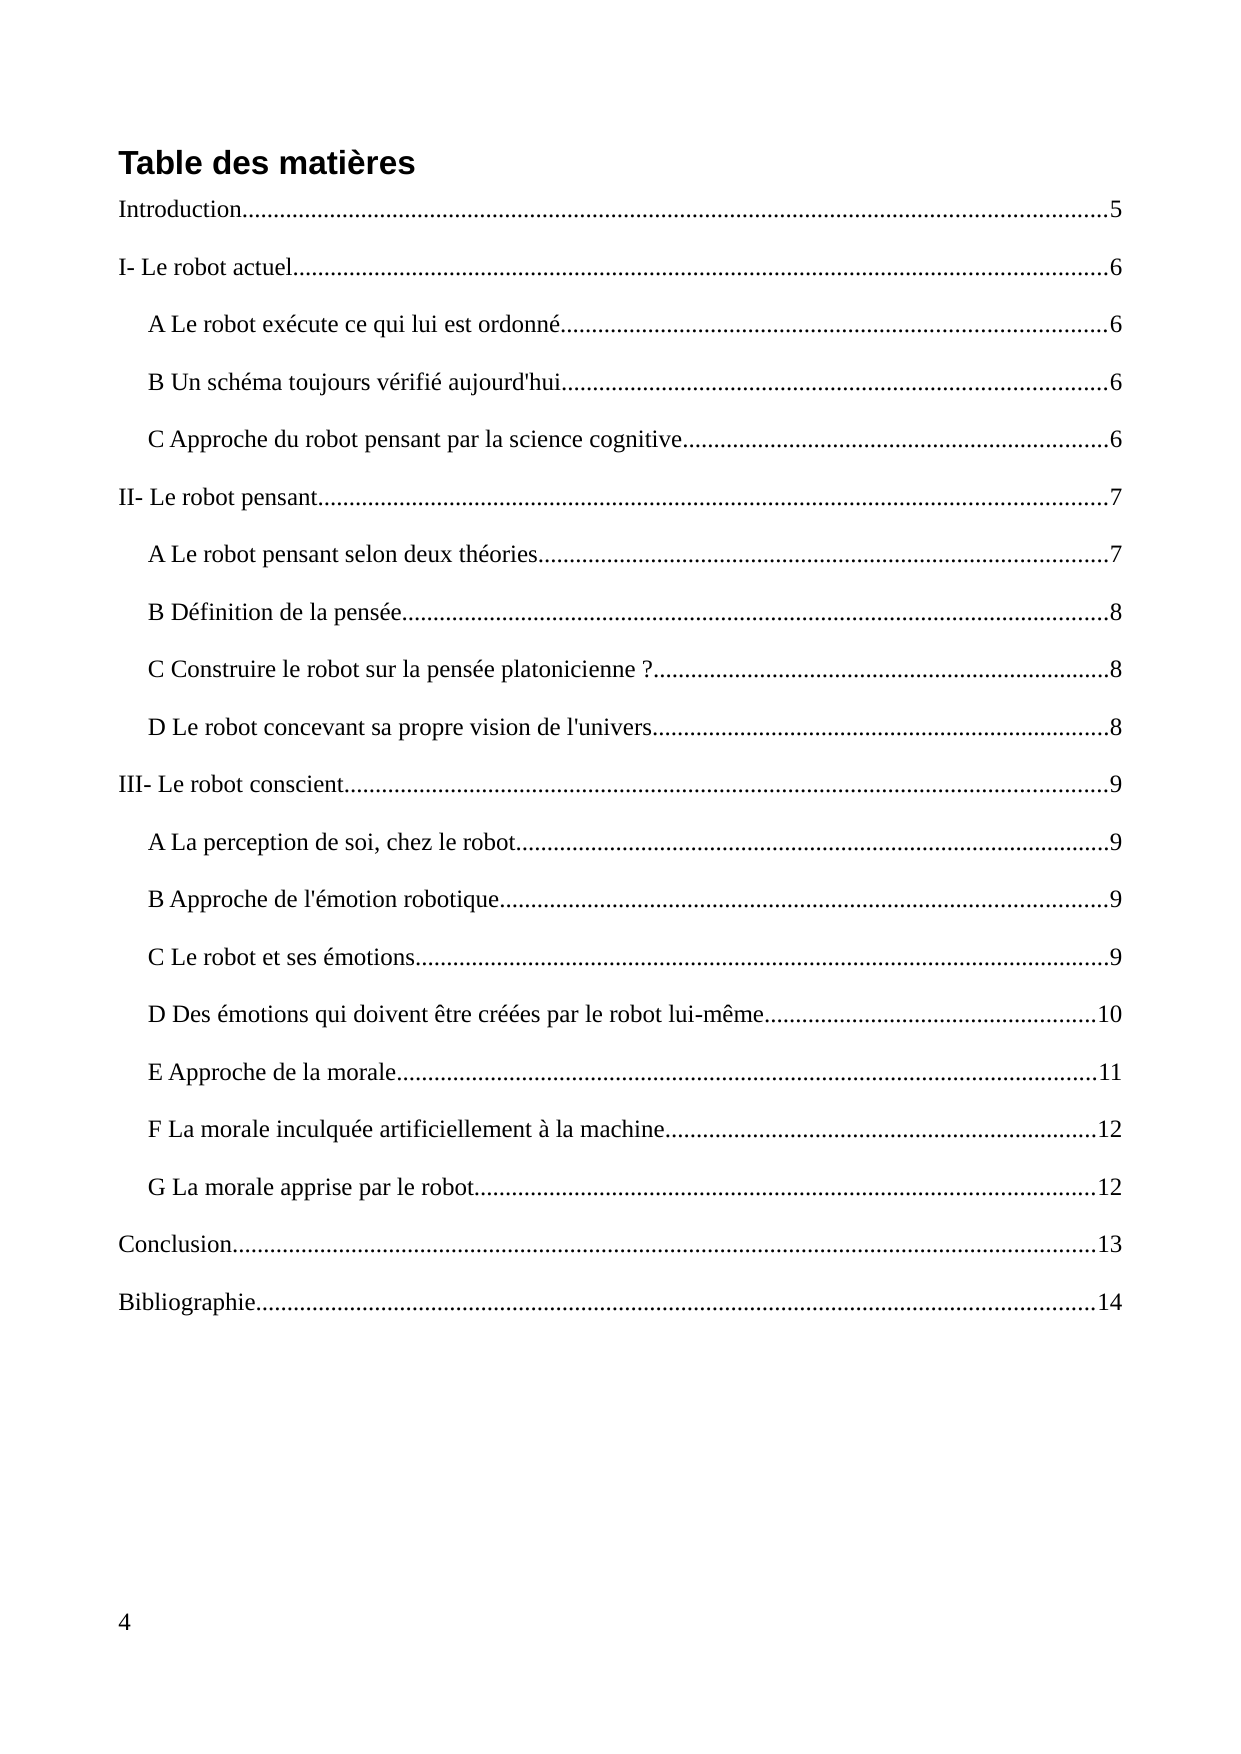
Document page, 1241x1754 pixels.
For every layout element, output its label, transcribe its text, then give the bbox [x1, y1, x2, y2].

text E Approche de la morale. 11 [148, 1057, 1122, 1085]
text D Des émotions qui doivent être créées par le robot lui-même. 10 [148, 970, 1122, 1028]
text A La perception de soi, chez le robot. 9 [148, 798, 1122, 855]
text Conclusion 13 [118, 1229, 1122, 1258]
text Bibliographie 14 [118, 1287, 1122, 1315]
text B Approche de l'émotion robotique. 9 [148, 855, 1122, 913]
text G La morale apprise par le robot 12 [148, 1143, 1122, 1200]
text II- Le robot pensant 7 [118, 482, 1122, 510]
text F La morale inculquée artificiellement à la machine 12 [148, 1085, 1122, 1143]
text C Approche du robot pensant par la science cognitive 6 [148, 395, 1122, 453]
text C Construire le robot sur la pensée platonicienne ? 8 [148, 625, 1122, 683]
text D Le robot concevant sa propre vision de l'univers. 8 [148, 683, 1122, 740]
text B Définition de la pensée 8 [148, 597, 1122, 625]
text A Le robot exécute ce qui lui est ordonné 6 [148, 280, 1122, 338]
text C Le robot et ses émotions 9 [148, 913, 1122, 970]
text I- Le robot actuel 6 [118, 252, 1122, 280]
text III- Le robot conscient 9 [118, 769, 1122, 798]
text B Un schéma toujours vérifié aujourd'hui 6 [148, 338, 1122, 395]
text A Le robot pensant selon deux théories 7 [148, 510, 1122, 568]
text Introduction 5 [118, 194, 1122, 223]
subtitle Table des matières [118, 143, 1122, 182]
